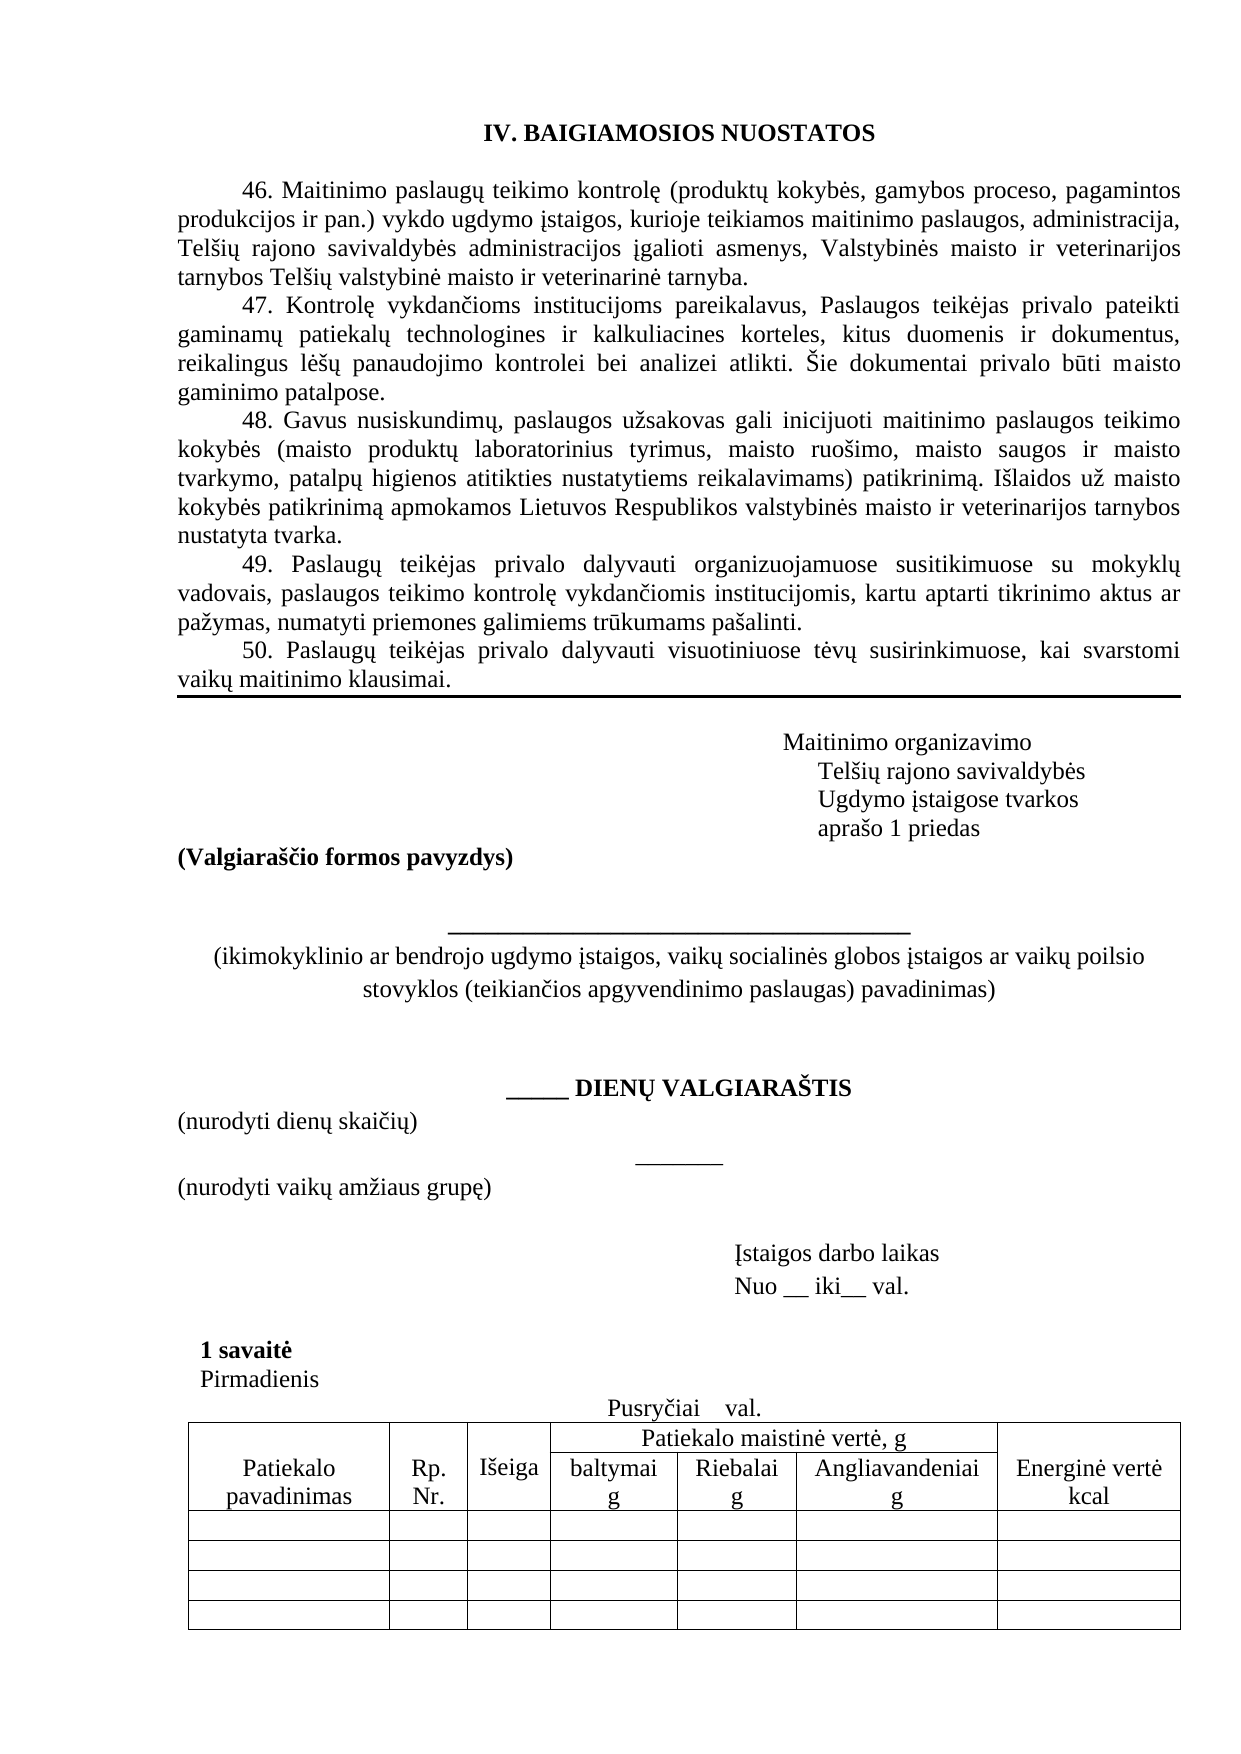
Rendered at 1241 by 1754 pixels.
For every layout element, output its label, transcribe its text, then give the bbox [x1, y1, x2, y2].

table_cell [468, 1571, 550, 1599]
table_cell Rp. Nr. [390, 1423, 467, 1510]
table_cell [390, 1571, 467, 1599]
table_cell [468, 1511, 550, 1540]
text Nuo __ iki__ val. [177, 1271, 1181, 1300]
table_cell [1181, 1540, 1204, 1570]
text _______ [177, 1139, 1181, 1168]
table_cell [796, 1333, 997, 1364]
table_cell [998, 1511, 1180, 1540]
table_cell [468, 1333, 550, 1364]
table_cell [551, 1601, 677, 1629]
table_cell [678, 1333, 796, 1364]
table_cell [678, 1571, 796, 1599]
table_cell [797, 1511, 997, 1540]
table_cell [390, 1541, 467, 1570]
table_cell [678, 1601, 796, 1629]
text Maitinimo organizavimo [177, 727, 1181, 756]
table_cell [1181, 1600, 1204, 1629]
text 50. Paslaugų teikėjas privalo dalyvauti visuotiniuose tėvų susirinkimuose, kai svarstomi vaikų maitinimo klausimai. [177, 636, 1181, 695]
table_cell [797, 1601, 997, 1629]
text (nurodyti dienų skaičių) [177, 1106, 1181, 1135]
table_cell [390, 1511, 467, 1540]
table_cell [998, 1601, 1180, 1629]
table_cell [390, 1601, 467, 1629]
text Įstaigos darbo laikas [177, 1238, 1181, 1267]
table_cell Pirmadienis Pusryčiai val. [189, 1364, 1181, 1422]
text _____ DIENŲ VALGIARAŠTIS [177, 1073, 1181, 1102]
table_cell [551, 1571, 677, 1599]
text IV. BAIGIAMOSIOS NUOSTATOS [177, 118, 1181, 147]
table_cell [1181, 1422, 1204, 1452]
table_cell [550, 1333, 677, 1364]
table_cell [998, 1571, 1180, 1599]
text (Valgiaraščio formos pavyzdys) [177, 842, 1181, 871]
table_cell [189, 1601, 389, 1629]
table_cell [551, 1541, 677, 1570]
table_cell [797, 1541, 997, 1570]
table_cell [189, 1571, 389, 1599]
table_cell baltymai g [551, 1453, 677, 1510]
table_cell [797, 1571, 997, 1599]
table_cell [678, 1511, 796, 1540]
text (ikimokyklinio ar bendrojo ugdymo įstaigos, vaikų socialinės globos įstaigos ar vaikų poilsio stovyklos (teikiančios apgyvendinimo paslaugas) pavadinimas) [177, 941, 1181, 1003]
table_cell Angliavandeniai g [797, 1453, 997, 1510]
table_cell [998, 1541, 1180, 1570]
table_cell [1181, 1452, 1204, 1510]
table_header [1181, 1304, 1204, 1333]
text 49. Paslaugų teikėjas privalo dalyvauti organizuojamuose susitikimuose su mokyklų vadovais, paslaugos teikimo kontrolę vykdančiomis institucijomis, kartu aptarti tikrinimo aktus ar pažymas, numatyti priemones galimiems trūkumams pašalinti. [177, 549, 1181, 636]
table_cell [551, 1511, 677, 1540]
text 46. Maitinimo paslaugų teikimo kontrolę (produktų kokybės, gamybos proceso, pagamintos produkcijos ir pan.) vykdo ugdymo įstaigos, kurioje teikiamos maitinimo paslaugos, administracija, Telšių rajono savivaldybės administracijos įgalioti asmenys, Valstybinės maisto ir veterinarijos tarnybos Telšių valstybinė maisto ir veterinarinė tarnyba. [177, 176, 1181, 291]
table_cell [678, 1541, 796, 1570]
table_cell [1181, 1510, 1204, 1540]
table_cell [1181, 1364, 1204, 1422]
text 48. Gavus nusiskundimų, paslaugos užsakovas gali inicijuoti maitinimo paslaugos teikimo kokybės (maisto produktų laboratorinius tyrimus, maisto ruošimo, maisto saugos ir maisto tvarkymo, patalpų higienos atitikties nustatytiems reikalavimams) patikrinimą. Išlaidos už maisto kokybės patikrinimą apmokamos Lietuvos Respublikos valstybinės maisto ir veterinarijos tarnybos nustatyta tvarka. [177, 406, 1181, 549]
table_cell Išeiga [468, 1423, 550, 1510]
table_header [189, 1304, 1181, 1333]
table_cell [189, 1541, 389, 1570]
table_cell Riebalai g [678, 1453, 796, 1510]
text 47. Kontrolę vykdančioms institucijoms pareikalavus, Paslaugos teikėjas privalo pateikti gaminamų patiekalų technologines ir kalkuliacines korteles, kitus duomenis ir dokumentus, reikalingus lėšų panaudojimo kontrolei bei analizei atlikti. Šie dokumentai privalo būti maisto gaminimo patalpose. [177, 291, 1181, 406]
table_cell Energinė vertė kcal [998, 1423, 1180, 1510]
table_cell [997, 1333, 1181, 1364]
text Telšių rajono savivaldybės [177, 756, 1181, 784]
text (nurodyti vaikų amžiaus grupę) [177, 1172, 1181, 1201]
table_cell 1 savaitė [189, 1333, 468, 1364]
text _____________________________________ [177, 908, 1181, 937]
table_cell [189, 1511, 389, 1540]
table_cell [1181, 1570, 1204, 1599]
table_cell [468, 1601, 550, 1629]
table_cell Patiekalo pavadinimas [189, 1423, 389, 1510]
table_cell [1181, 1333, 1204, 1364]
text aprašo 1 priedas [177, 813, 1181, 842]
table_cell [468, 1541, 550, 1570]
text Ugdymo įstaigose tvarkos [177, 784, 1181, 813]
table_cell Patiekalo maistinė vertė, g [551, 1423, 997, 1452]
